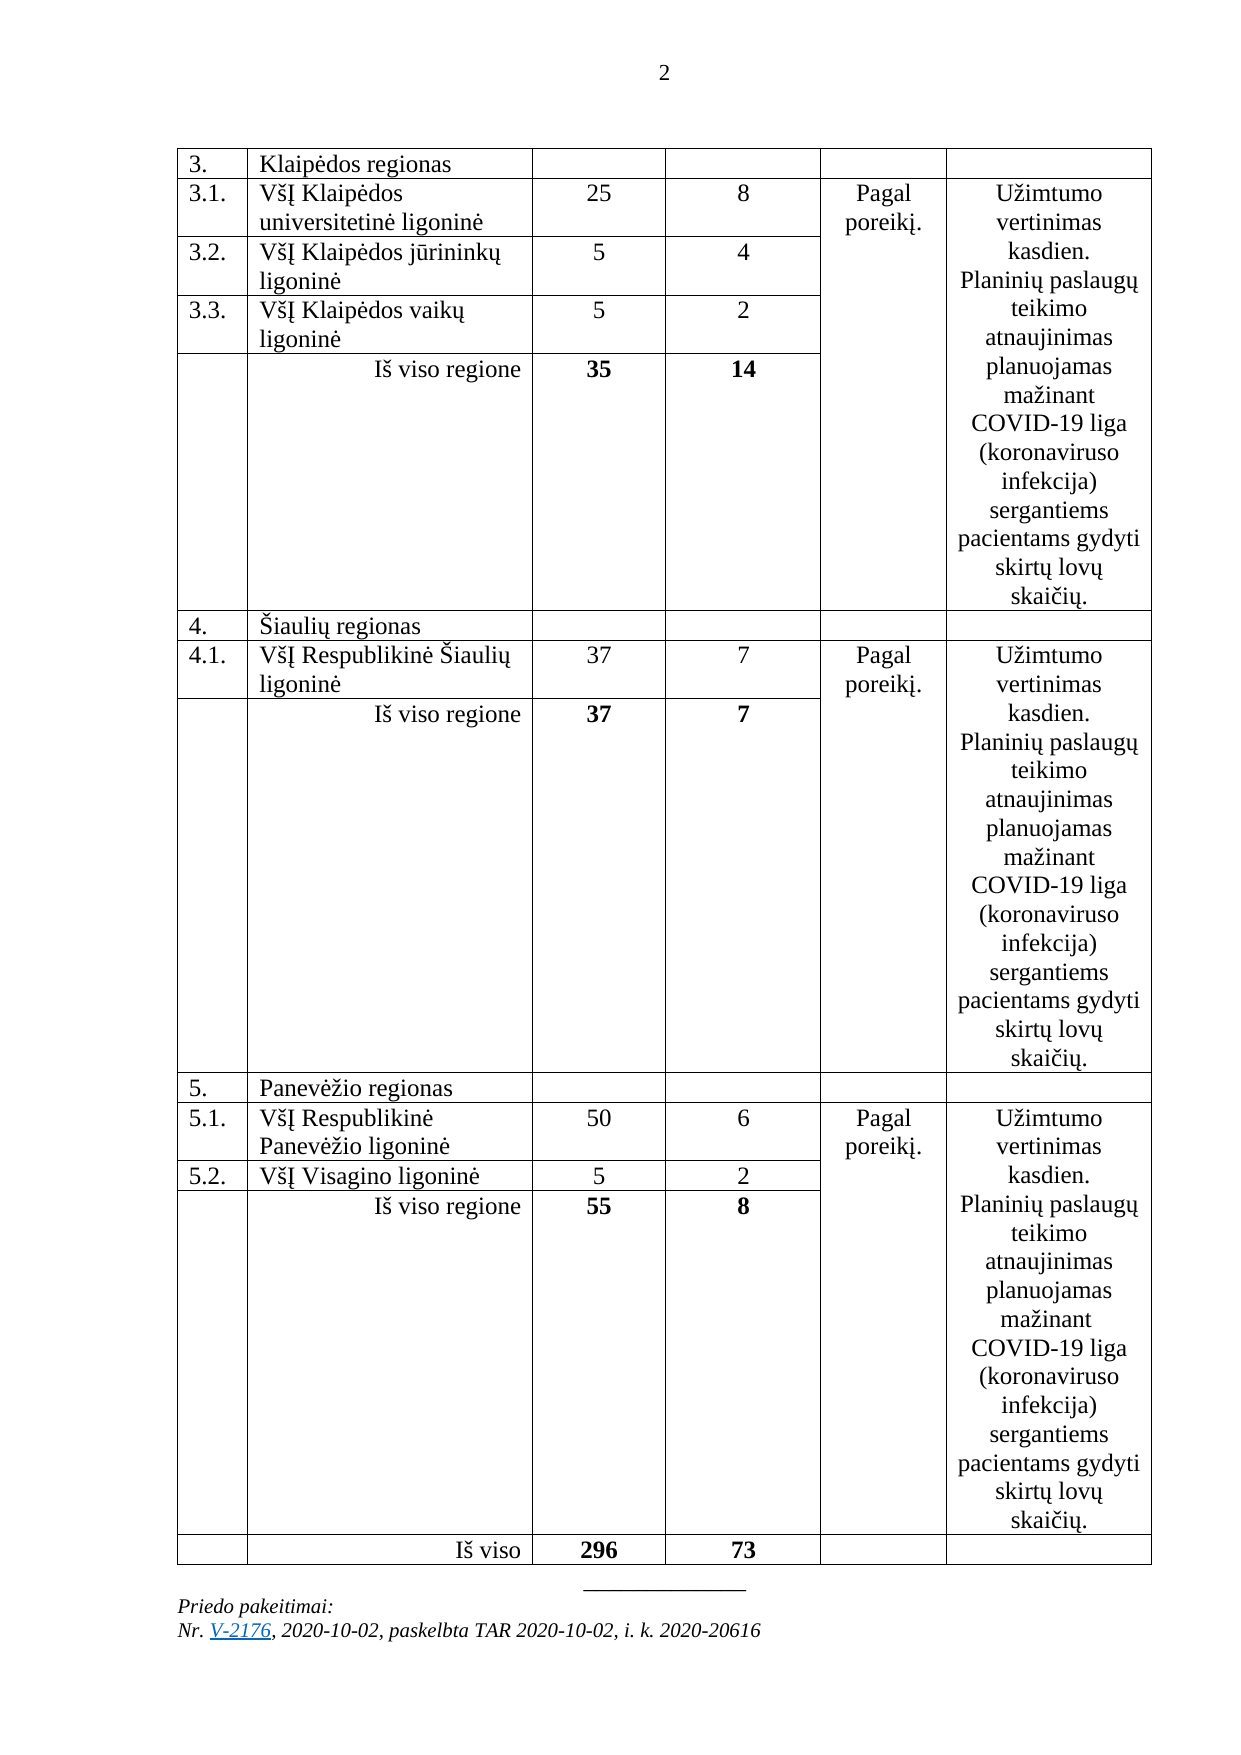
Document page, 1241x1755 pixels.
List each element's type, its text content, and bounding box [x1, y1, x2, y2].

table_cell 55 [533, 1191, 665, 1534]
table_cell 35 [533, 354, 665, 610]
table_cell Panevėžio regionas [248, 1073, 532, 1102]
table_cell 3.2. [178, 237, 247, 294]
table_cell 4. [178, 611, 247, 639]
table_cell [178, 354, 247, 610]
table_cell VšĮ Visagino ligoninė [248, 1161, 532, 1190]
table_cell [533, 611, 665, 639]
table_cell 3.1. [178, 179, 247, 236]
table_cell 2 [666, 1161, 820, 1190]
table_cell Užimtumo vertinimas kasdien. Planinių paslaugų teikimo atnaujinimas planuojamas mažinant COVID-19 liga (koronaviruso infekcija) sergantiems pacientams gydyti skirtų lovų skaičių. [947, 179, 1151, 610]
table_cell 3.3. [178, 296, 247, 353]
table_cell [947, 149, 1151, 177]
table_cell 5 [533, 1161, 665, 1190]
table_cell [821, 1535, 946, 1564]
table_cell 2 [666, 296, 820, 353]
table_cell 5.1. [178, 1103, 247, 1160]
table_cell [947, 1535, 1151, 1564]
table_cell 5.2. [178, 1161, 247, 1190]
table_cell [178, 1191, 247, 1534]
table_cell 7 [666, 699, 820, 1072]
table_cell [178, 1535, 247, 1564]
table_cell [533, 149, 665, 177]
table_cell 37 [533, 641, 665, 698]
table_cell [666, 611, 820, 639]
text Priedo pakeitimai: [177, 1593, 1152, 1618]
table_cell 6 [666, 1103, 820, 1160]
table_cell Iš viso regione [248, 354, 532, 610]
text Nr. V-2176, 2020-10-02, paskelbta TAR 2020-10-02, i. k. 2020-20616 [177, 1618, 1152, 1642]
table_cell Užimtumo vertinimas kasdien. Planinių paslaugų teikimo atnaujinimas planuojamas mažinant COVID-19 liga (koronaviruso infekcija) sergantiems pacientams gydyti skirtų lovų skaičių. [947, 641, 1151, 1072]
table_cell 8 [666, 1191, 820, 1534]
table_cell VšĮ Respublikinė Panevėžio ligoninė [248, 1103, 532, 1160]
table_cell Pagal poreikį. [821, 641, 946, 1072]
table_cell 296 [533, 1535, 665, 1564]
table_cell 50 [533, 1103, 665, 1160]
table_cell [666, 149, 820, 177]
table_cell [178, 699, 247, 1072]
table_cell VšĮ Respublikinė Šiaulių ligoninė [248, 641, 532, 698]
table_cell VšĮ Klaipėdos universitetinė ligoninė [248, 179, 532, 236]
table_cell Iš viso regione [248, 699, 532, 1072]
text _____________ [177, 1565, 1152, 1593]
table_cell Klaipėdos regionas [248, 149, 532, 177]
table_cell [821, 149, 946, 177]
table_cell Pagal poreikį. [821, 179, 946, 610]
table_cell 37 [533, 699, 665, 1072]
table_cell [947, 1073, 1151, 1102]
table_cell [533, 1073, 665, 1102]
table_cell 14 [666, 354, 820, 610]
table_cell Iš viso [248, 1535, 532, 1564]
table_cell Iš viso regione [248, 1191, 532, 1534]
table_cell [821, 611, 946, 639]
table_cell 5. [178, 1073, 247, 1102]
table_cell 7 [666, 641, 820, 698]
table_cell 4.1. [178, 641, 247, 698]
table_cell 25 [533, 179, 665, 236]
table_cell Šiaulių regionas [248, 611, 532, 639]
table_cell [821, 1073, 946, 1102]
table_cell [666, 1073, 820, 1102]
table_cell 3. [178, 149, 247, 177]
table_cell 73 [666, 1535, 820, 1564]
table_cell 5 [533, 237, 665, 294]
table_cell Užimtumo vertinimas kasdien. Planinių paslaugų teikimo atnaujinimas planuojamas mažinant COVID-19 liga (koronaviruso infekcija) sergantiems pacientams gydyti skirtų lovų skaičių. [947, 1103, 1151, 1534]
table_cell 8 [666, 179, 820, 236]
table_cell Pagal poreikį. [821, 1103, 946, 1534]
table_cell VšĮ Klaipėdos vaikų ligoninė [248, 296, 532, 353]
table_cell [947, 611, 1151, 639]
table_cell VšĮ Klaipėdos jūrininkų ligoninė [248, 237, 532, 294]
table_cell 5 [533, 296, 665, 353]
table_cell 4 [666, 237, 820, 294]
